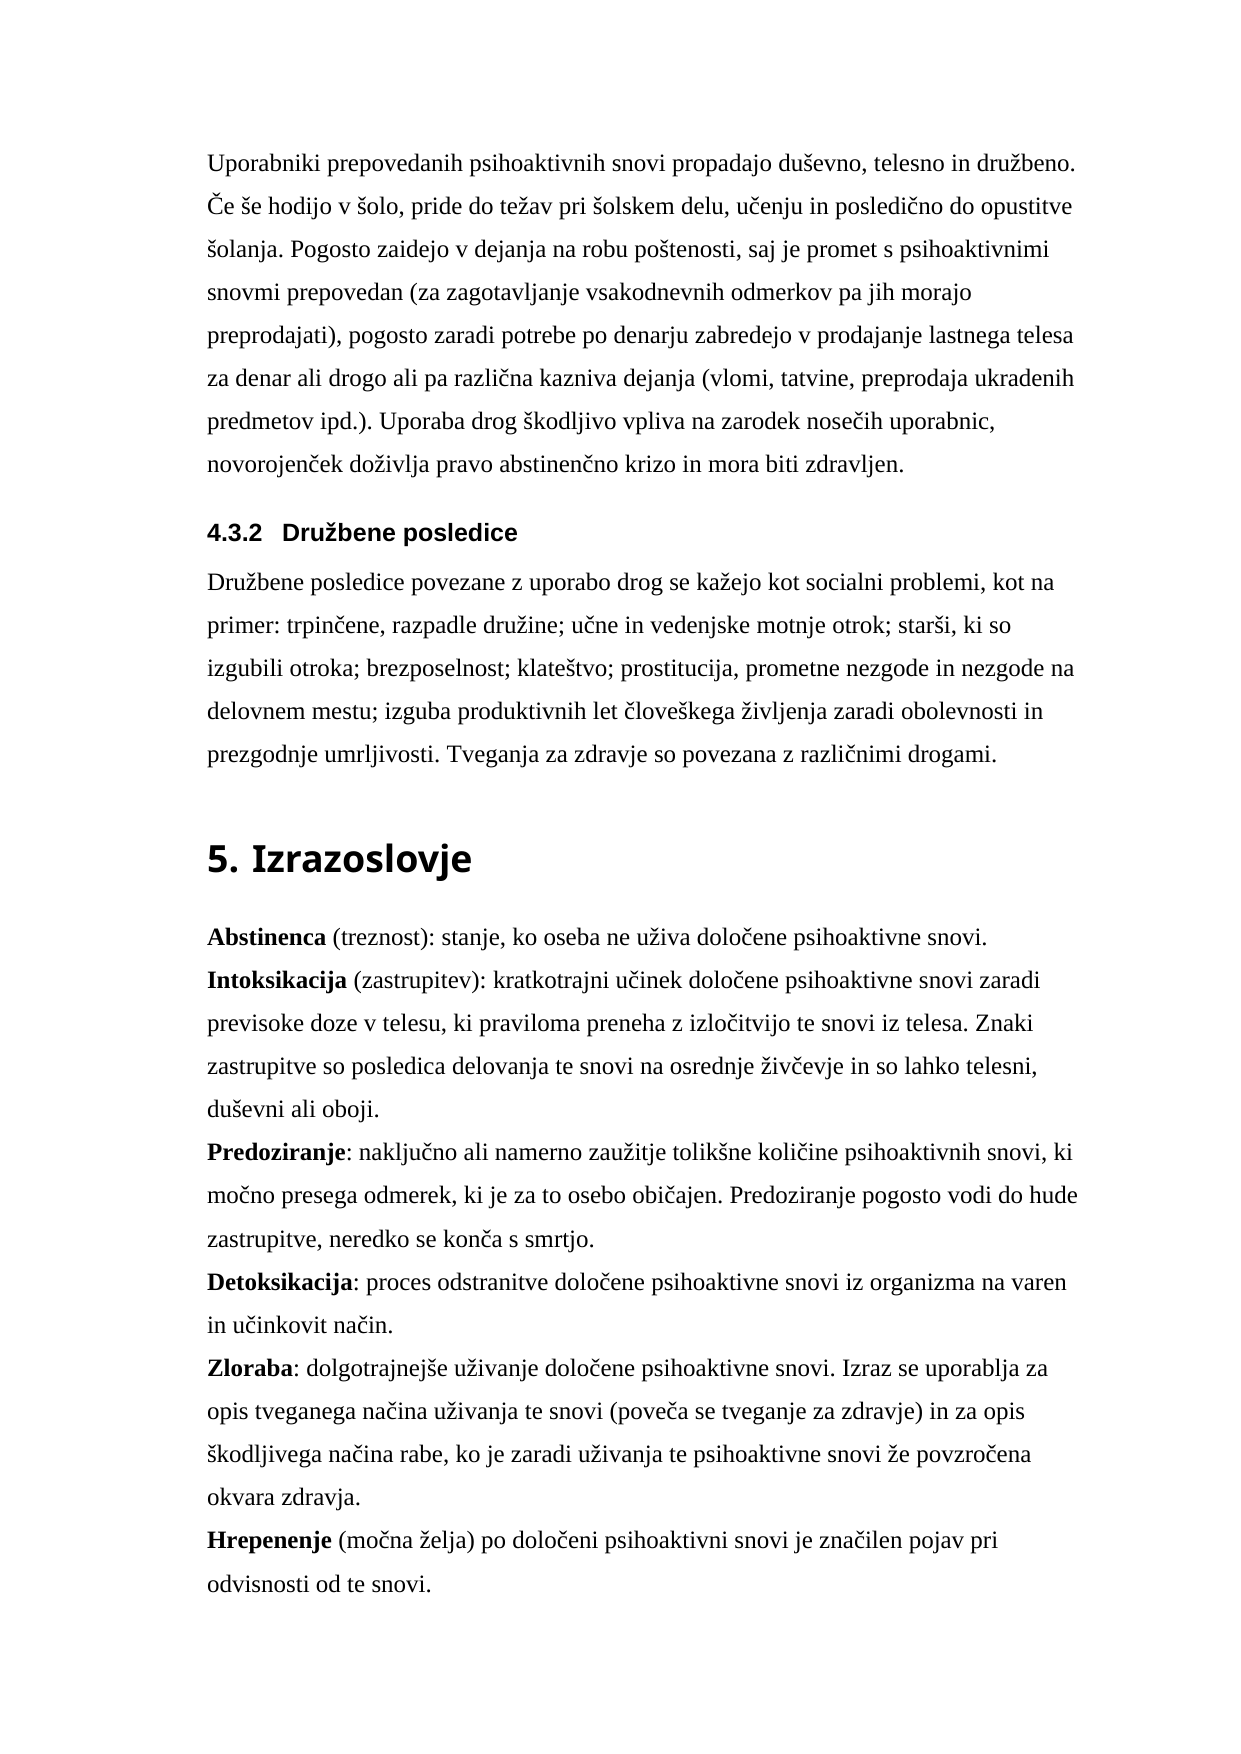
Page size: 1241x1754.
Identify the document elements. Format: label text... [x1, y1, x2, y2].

text Zloraba: dolgotrajnejše uživanje določene psihoaktivne snovi. Izraz se uporablja za opis tveganega načina uživanja te snovi (poveča se tveganje za zdravje) in za opis škodljivega načina rabe, ko je zaradi uživanja te psihoaktivne snovi že povzročena okvara zdravja. [207, 1353, 1092, 1511]
subtitle Izrazoslovje [207, 833, 1092, 884]
text Abstinenca (treznost): stanje, ko oseba ne uživa določene psihoaktivne snovi. [207, 922, 1092, 951]
text Predoziranje: naključno ali namerno zaužitje tolikšne količine psihoaktivnih snovi, ki močno presega odmerek, ki je za to osebo običajen. Predoziranje pogosto vodi do hude zastrupitve, neredko se konča s smrtjo. [207, 1137, 1092, 1252]
text Hrepenenje (močna želja) po določeni psihoaktivni snovi je značilen pojav pri odvisnosti od te snovi. [207, 1526, 1092, 1597]
text Družbene posledice povezane z uporabo drog se kažejo kot socialni problemi, kot na primer: trpinčene, razpadle družine; učne in vedenjske motnje otrok; starši, ki so izgubili otroka; brezposelnost; klateštvo; prostitucija, prometne nezgode in nezgode na delovnem mestu; izguba produktivnih let človeškega življenja zaradi obolevnosti in prezgodnje umrljivosti. Tveganja za zdravje so povezana z različnimi drogami. [207, 567, 1092, 768]
text Uporabniki prepovedanih psihoaktivnih snovi propadajo duševno, telesno in družbeno. Če še hodijo v šolo, pride do težav pri šolskem delu, učenju in posledično do opustitve šolanja. Pogosto zaidejo v dejanja na robu poštenosti, saj je promet s psihoaktivnimi snovmi prepovedan (za zagotavljanje vsakodnevnih odmerkov pa jih morajo preprodajati), pogosto zaradi potrebe po denarju zabredejo v prodajanje lastnega telesa za denar ali drogo ali pa različna kazniva dejanja (vlomi, tatvine, preprodaja ukradenih predmetov ipd.). Uporaba drog škodljivo vpliva na zarodek nosečih uporabnic, novorojenček doživlja pravo abstinenčno krizo in mora biti zdravljen. [207, 148, 1092, 478]
text Detoksikacija: proces odstranitve določene psihoaktivne snovi iz organizma na varen in učinkovit način. [207, 1267, 1092, 1339]
subtitle Družbene posledice [207, 518, 1092, 546]
text Intoksikacija (zastrupitev): kratkotrajni učinek določene psihoaktivne snovi zaradi previsoke doze v telesu, ki praviloma preneha z izločitvijo te snovi iz telesa. Znaki zastrupitve so posledica delovanja te snovi na osrednje živčevje in so lahko telesni, duševni ali oboji. [207, 965, 1092, 1123]
